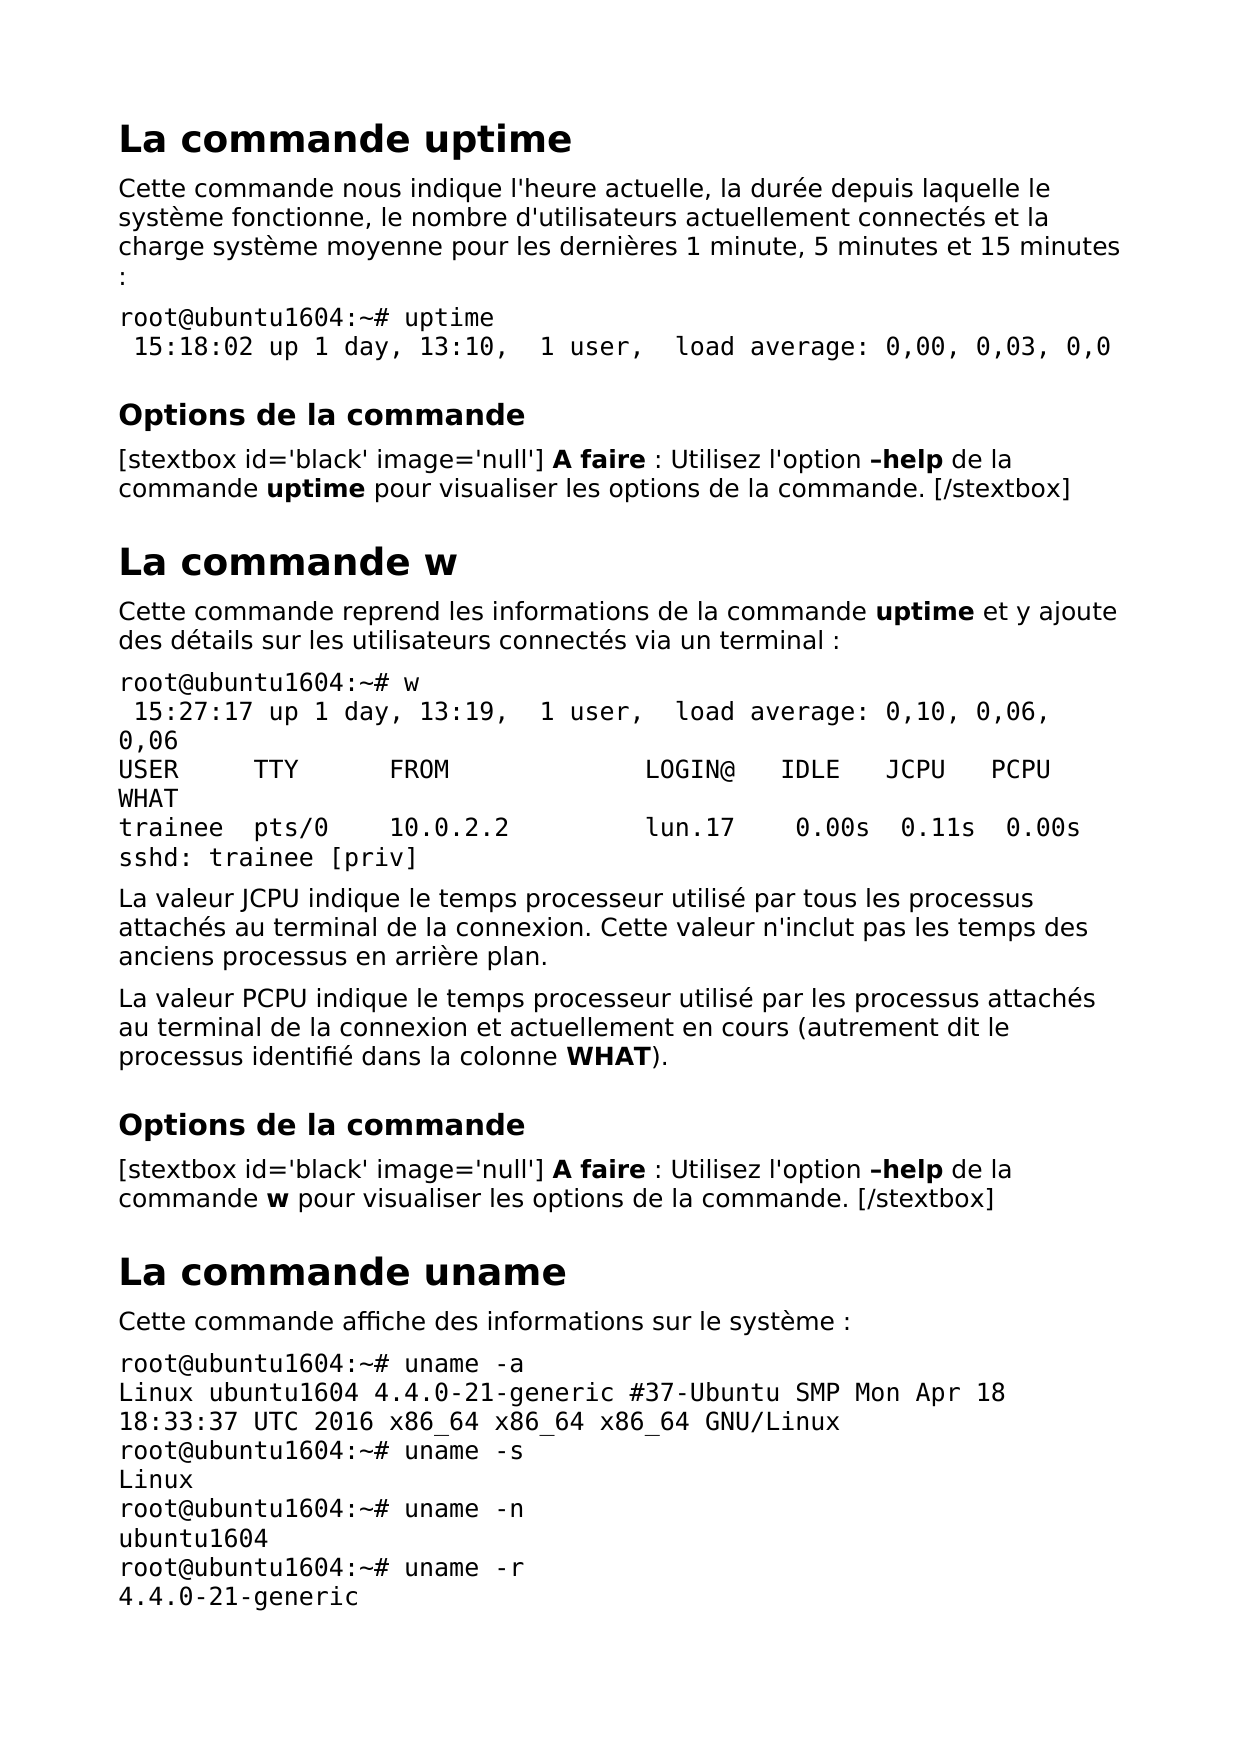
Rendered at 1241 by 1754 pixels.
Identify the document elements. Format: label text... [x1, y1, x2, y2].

subtitle La commande uptime [118, 118, 1122, 162]
text [stextbox id='black' image='null'] A faire : Utilisez l'option –help de la commande w pour visualiser les options de la commande. [/stextbox] [118, 1155, 1122, 1213]
text root@ubuntu1604:~# w 15:27:17 up 1 day, 13:19, 1 user, load average: 0,10, 0,06, 0,06 USER TTY FROM LOGIN@ IDLE JCPU PCPU WHAT trainee pts/0 10.0.2.2 lun.17 0.00s 0.11s 0.00s sshd: trainee [priv] [118, 668, 1122, 872]
text La valeur JCPU indique le temps processeur utilisé par tous les processus attachés au terminal de la connexion. Cette valeur n'inclut pas les temps des anciens processus en arrière plan. [118, 884, 1122, 971]
subtitle Options de la commande [118, 1109, 1122, 1143]
text La valeur PCPU indique le temps processeur utilisé par les processus attachés au terminal de la connexion et actuellement en cours (autrement dit le processus identifié dans la colonne WHAT). [118, 984, 1122, 1071]
text Cette commande affiche des informations sur le système : [118, 1307, 1122, 1336]
text Cette commande nous indique l'heure actuelle, la durée depuis laquelle le système fonctionne, le nombre d'utilisateurs actuellement connectés et la charge système moyenne pour les dernières 1 minute, 5 minutes et 15 minutes : [118, 174, 1122, 291]
text root@ubuntu1604:~# uname -a Linux ubuntu1604 4.4.0-21-generic #37-Ubuntu SMP Mon Apr 18 18:33:37 UTC 2016 x86_64 x86_64 x86_64 GNU/Linux root@ubuntu1604:~# uname -s Linux root@ubuntu1604:~# uname -n ubuntu1604 root@ubuntu1604:~# uname -r 4.4.0-21-generic [118, 1349, 1122, 1611]
subtitle La commande w [118, 541, 1122, 584]
text [stextbox id='black' image='null'] A faire : Utilisez l'option –help de la commande uptime pour visualiser les options de la commande. [/stextbox] [118, 445, 1122, 503]
subtitle Options de la commande [118, 398, 1122, 432]
text root@ubuntu1604:~# uptime 15:18:02 up 1 day, 13:10, 1 user, load average: 0,00, 0,03, 0,0 [118, 303, 1122, 362]
text Cette commande reprend les informations de la commande uptime et y ajoute des détails sur les utilisateurs connectés via un terminal : [118, 597, 1122, 655]
subtitle La commande uname [118, 1251, 1122, 1295]
